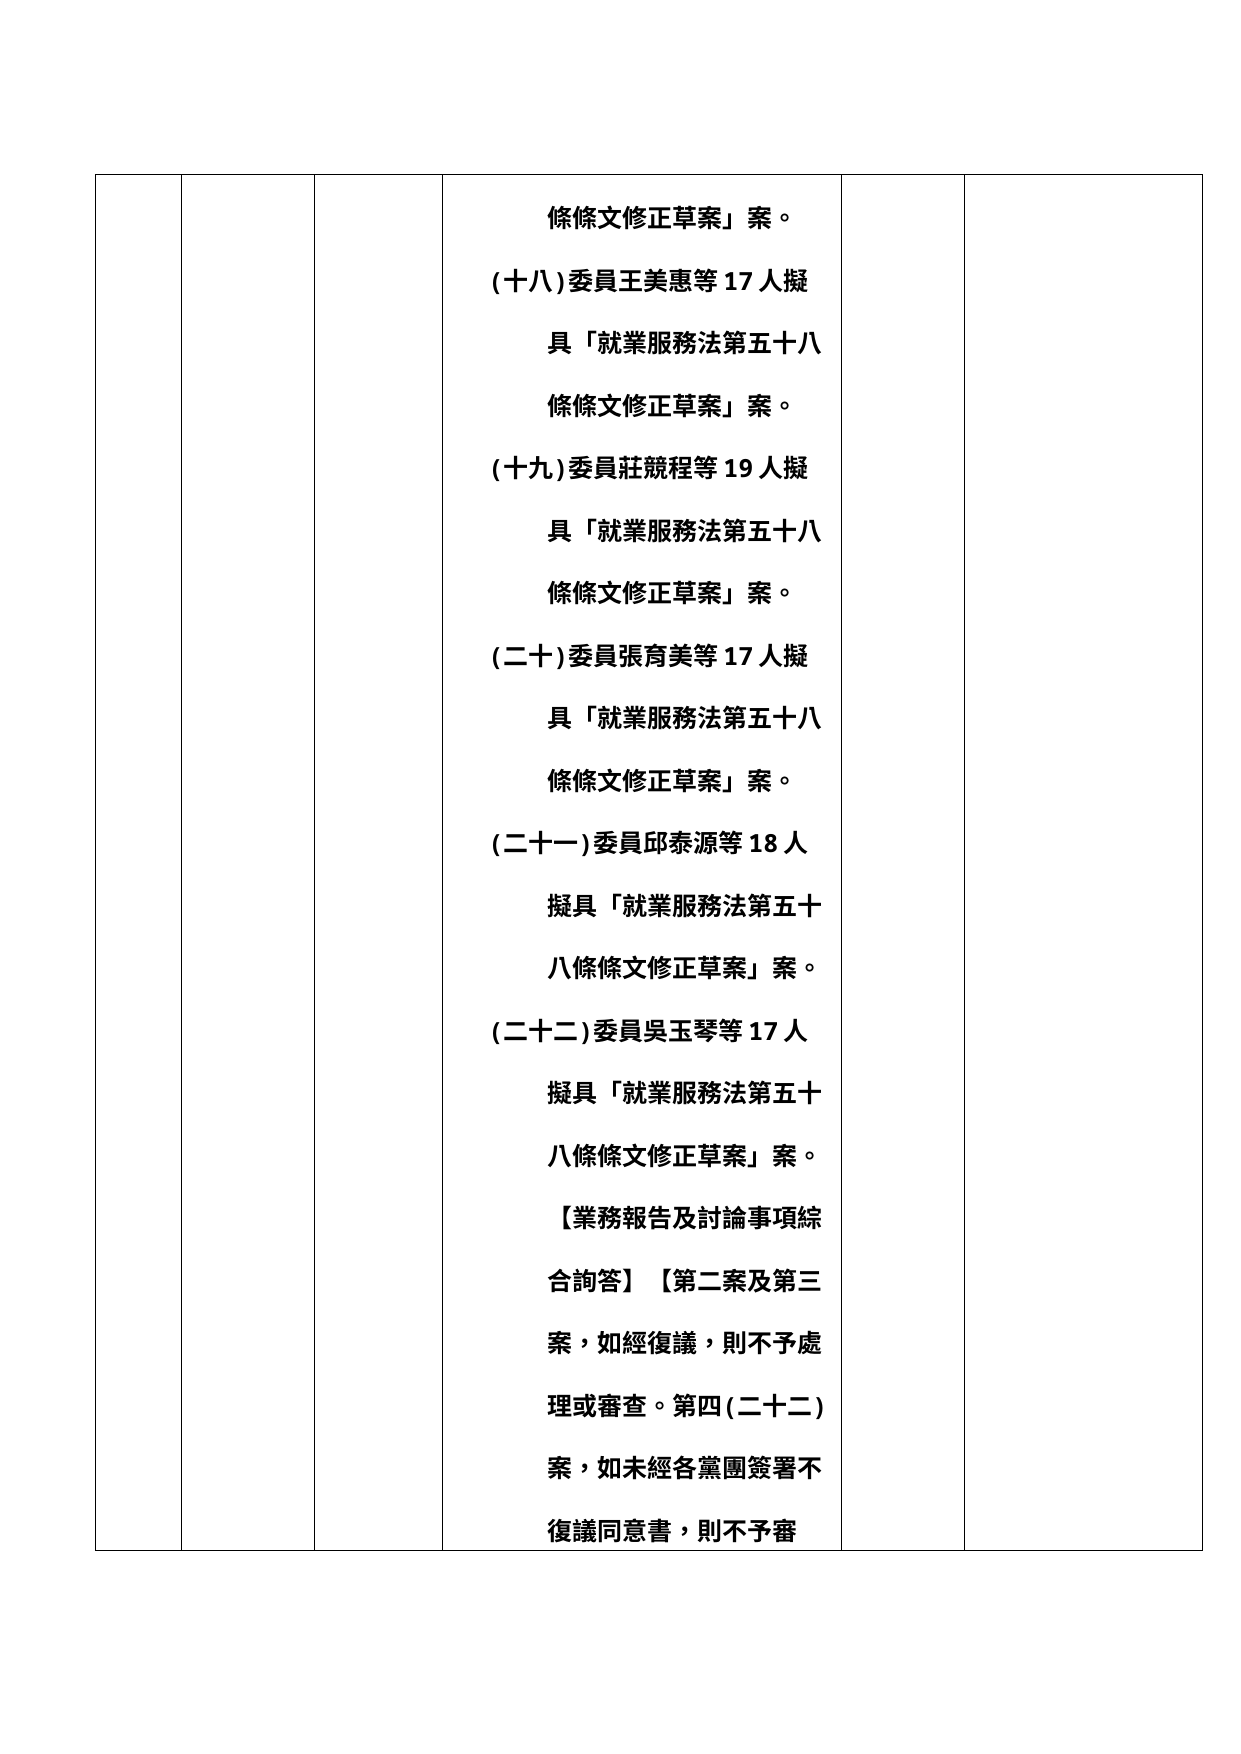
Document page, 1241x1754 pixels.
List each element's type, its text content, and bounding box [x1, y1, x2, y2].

table_cell 條條文修正草案」案。 (十八)委員王美惠等17人擬具「就業服務法第五十八條條文修正草案」案。 (十九)委員莊競程等19人擬具「就業服務法第五十八條條文修正草案」案。 (二十)委員張育美等17人擬具「就業服務法第五十八條條文修正草案」案。 (二十一)委員邱泰源等18人擬具「就業服務法第五十八條條文修正草案」案。 (二十二)委員吳玉琴等17人擬具「就業服務法第五十八條條文修正草案」案。【業務報告及討論事項綜合詢答】【第二案及第三案，如經復議，則不予處理或審查。第四(二十二)案，如未經各黨團簽署不復議同意書，則不予審 [443, 175, 841, 1550]
table_cell [315, 175, 442, 1550]
table_cell [842, 175, 964, 1550]
table_cell [182, 175, 314, 1550]
table_cell [96, 175, 181, 1550]
table_cell [965, 175, 1202, 1550]
